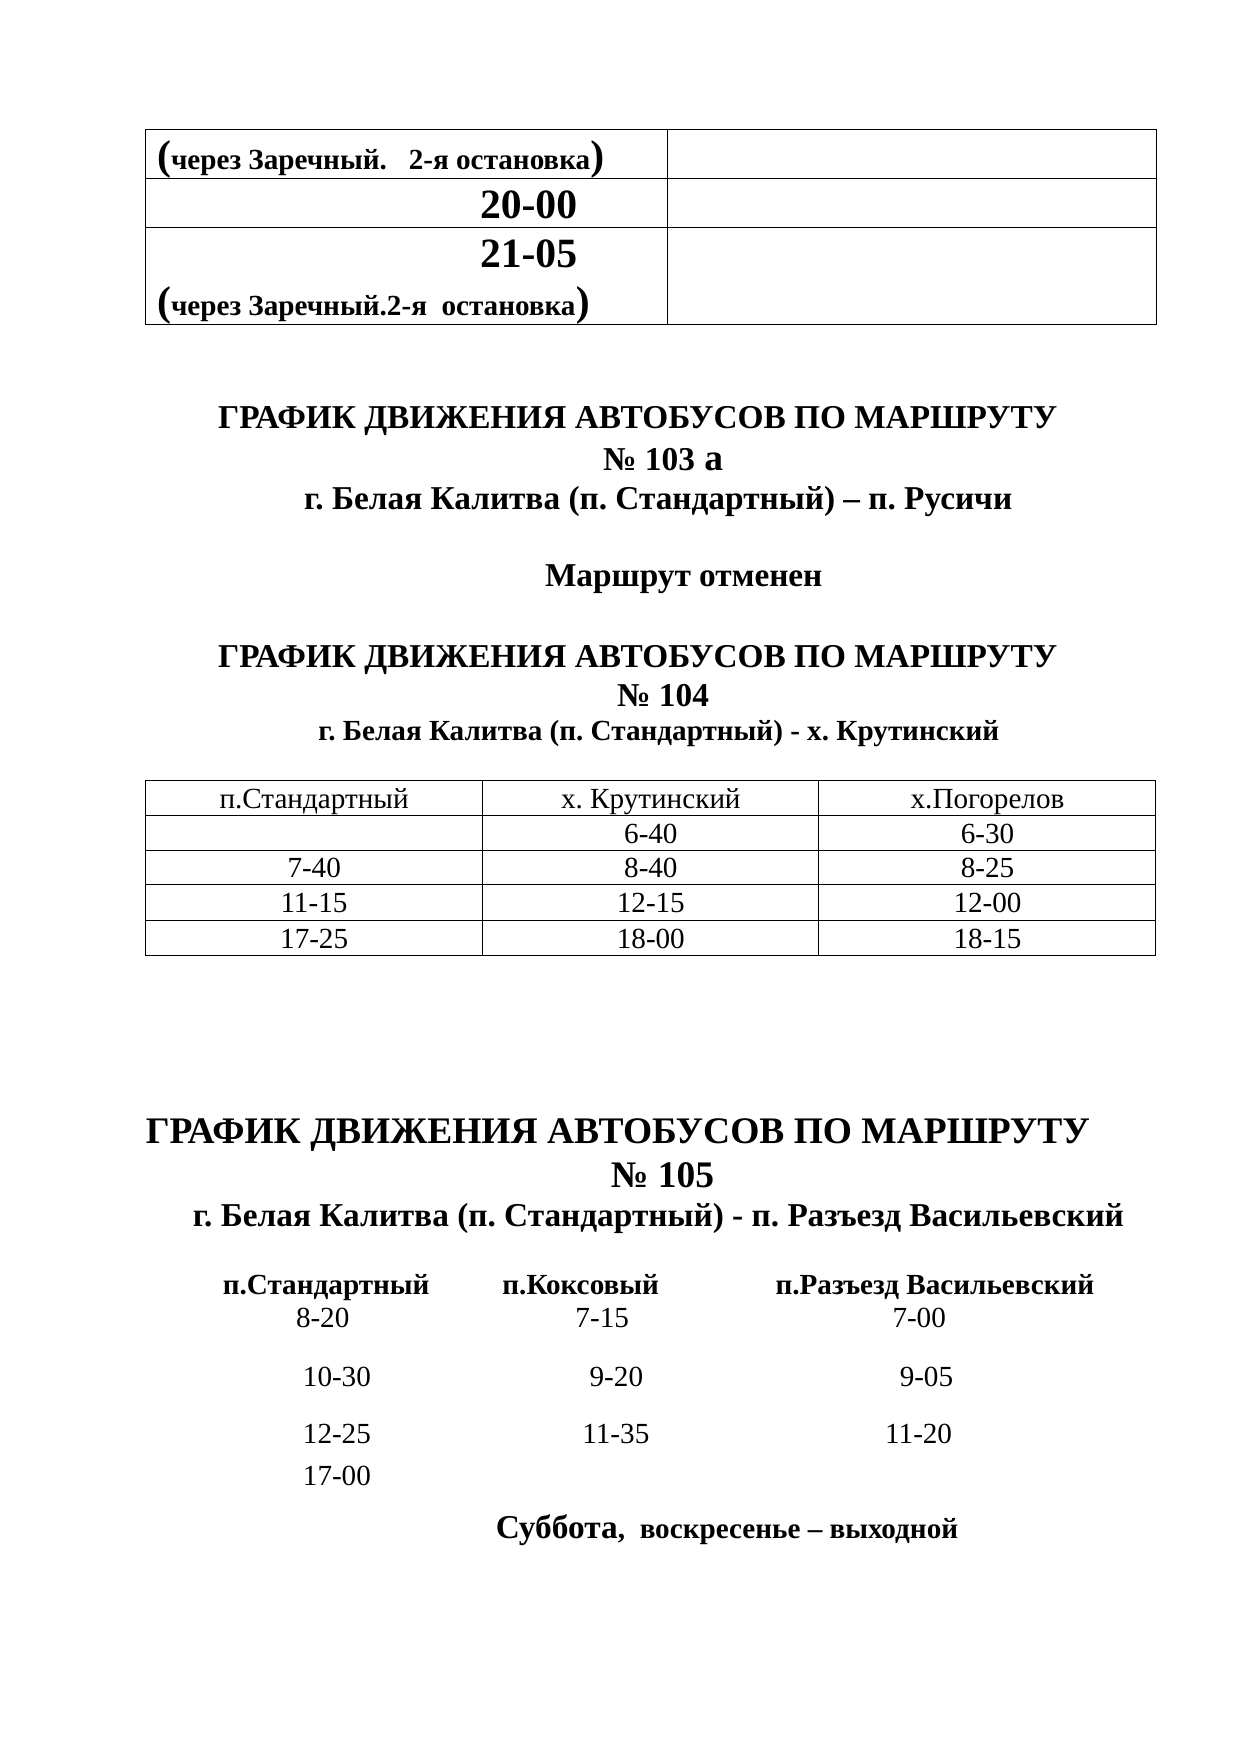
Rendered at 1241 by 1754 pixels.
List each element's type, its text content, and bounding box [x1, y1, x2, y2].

table_cell 12-15 [483, 885, 818, 920]
table_cell 6-30 [819, 816, 1155, 849]
table_cell 18-00 [483, 921, 818, 954]
table_cell 7-40 [146, 851, 482, 884]
table_cell [668, 130, 1156, 178]
table_cell 17-25 [146, 921, 482, 954]
table_cell [668, 228, 1156, 324]
table_cell 10-30 9-20 [146, 1360, 691, 1416]
table_cell 11-20 [691, 1416, 1183, 1458]
table_header 8-20 7-15 [146, 1301, 691, 1359]
table_cell [146, 816, 482, 849]
table_header х. Крутинский [483, 781, 818, 815]
table_cell ГРАФИК ДВИЖЕНИЯ АВТОБУСОВ ПО МАРШРУТУ № 103 а г. Белая Калитва (п. Стандартный) – п. Русичи Маршрут отменен ГРАФИК ДВИЖЕНИЯ АВТОБУСОВ ПО МАРШРУТУ № 104 г. Белая Калитва (п. Стандартный) - х. Крутинский ГРАФИК ДВИЖЕНИЯ АВТОБУСОВ ПО МАРШРУТУ № 105 г. Белая Калитва (п. Стандартный) - п. Разъезд Васильевский п.Стандартный п.Коксовый п.Разъезд Васильевский Суббота, воскресенье – выходной [134, 118, 1183, 1629]
table_cell 11-15 [146, 885, 482, 920]
table_header х.Погорелов [819, 781, 1155, 815]
table_cell 18-15 [819, 921, 1155, 954]
table_header п.Стандартный [146, 781, 482, 815]
table_cell 6-40 [483, 816, 818, 849]
table_cell 8-40 [483, 851, 818, 884]
table_cell 8-25 [819, 851, 1155, 884]
table_cell 20-00 [146, 179, 667, 227]
table_cell [668, 179, 1156, 227]
table_cell 9-05 [691, 1360, 1183, 1416]
table_header 7-00 [691, 1301, 1183, 1359]
table_cell 12-00 [819, 885, 1155, 920]
table_cell (через Заречный. 2-я остановка) [146, 130, 667, 178]
table_cell 21-05 (через Заречный.2-я остановка) [146, 228, 667, 324]
table_cell [691, 1458, 1183, 1508]
table_cell 17-00 [146, 1458, 691, 1508]
table_cell 12-25 11-35 [146, 1416, 691, 1458]
